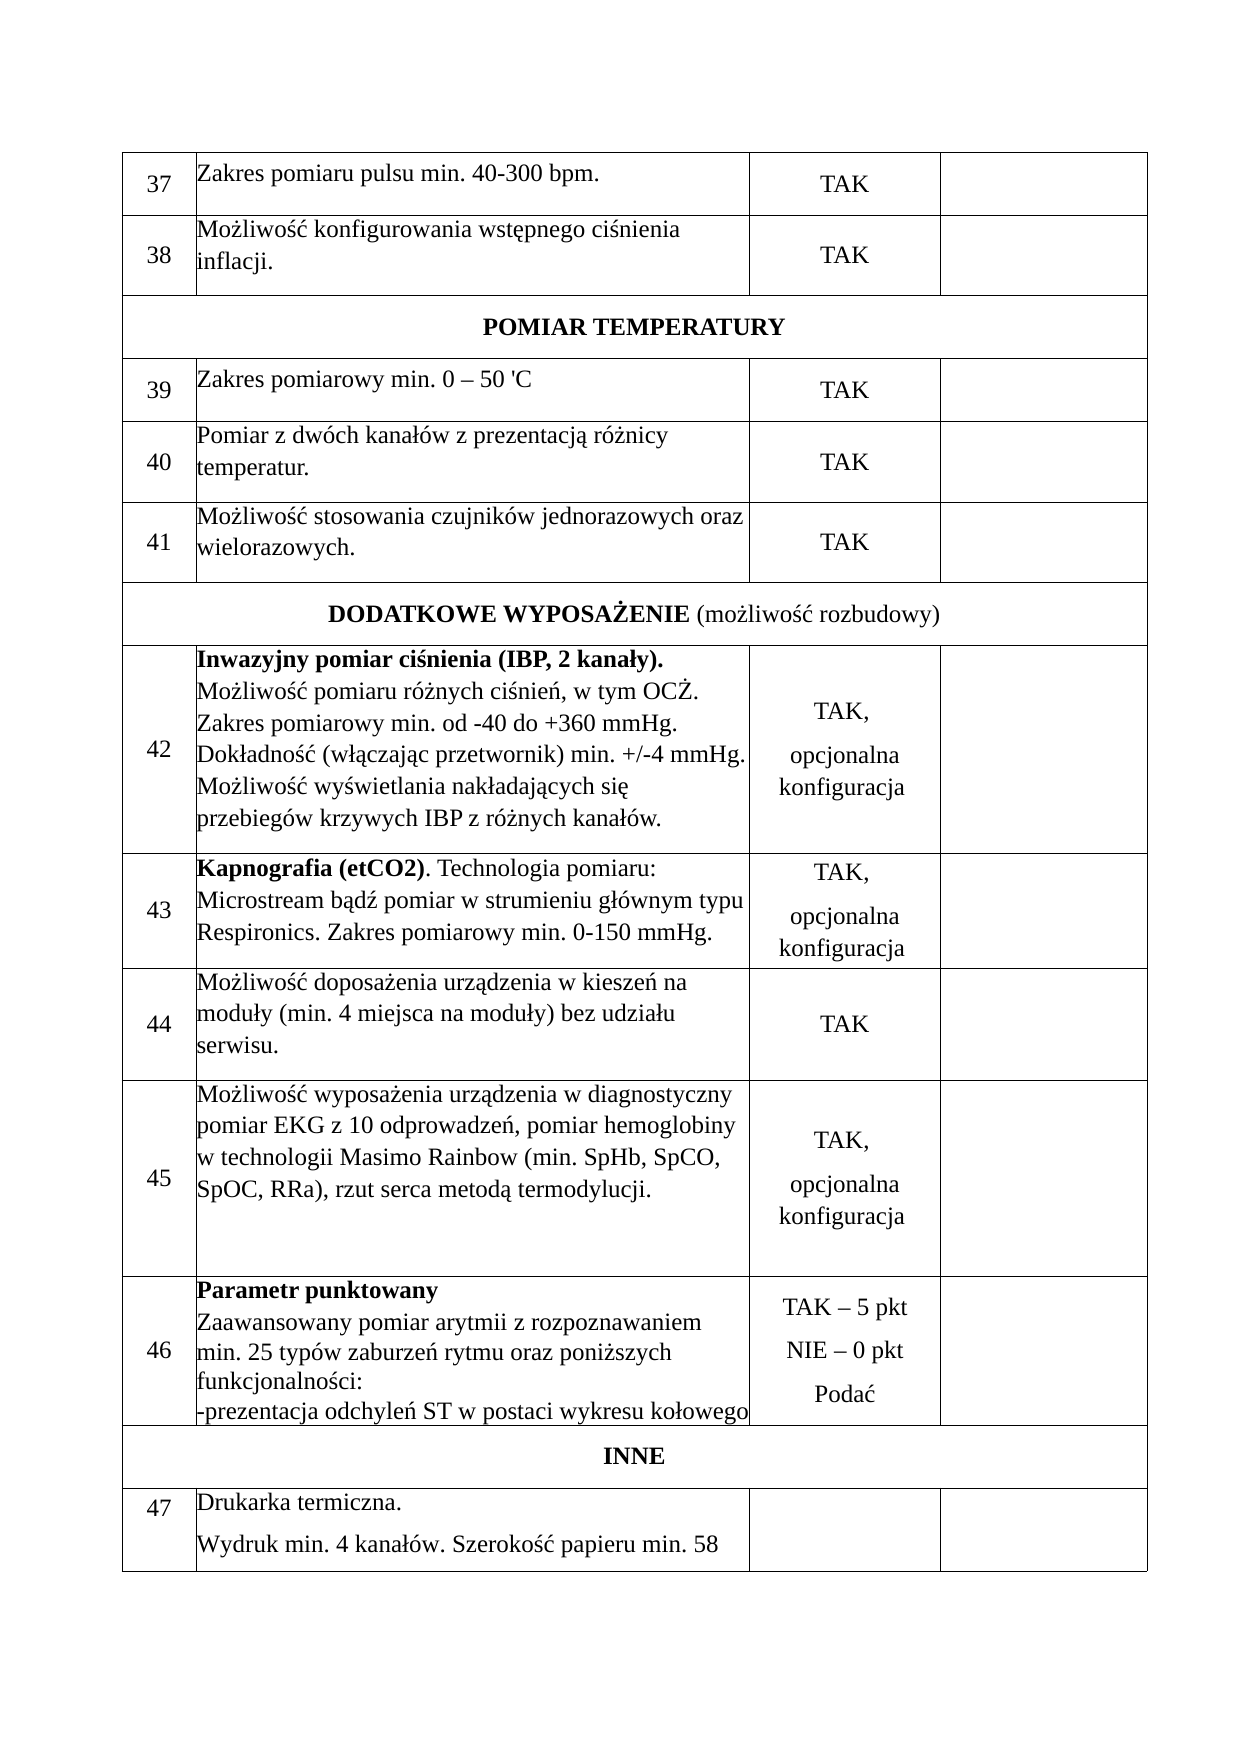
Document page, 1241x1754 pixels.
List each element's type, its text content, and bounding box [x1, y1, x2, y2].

table_cell Możliwość stosowania czujników jednorazowych oraz wielorazowych. [197, 503, 749, 582]
table_cell 39 [123, 359, 196, 421]
table_cell INNE [123, 1426, 1147, 1488]
table_cell [941, 646, 1147, 852]
table_cell 45 [123, 1081, 196, 1276]
table_cell Parametr punktowany Zaawansowany pomiar arytmii z rozpoznawaniem min. 25 typów zaburzeń rytmu oraz poniższych funkcjonalności: -prezentacja odchyleń ST w postaci wykresu kołowego [197, 1277, 749, 1425]
table_cell Zakres pomiaru pulsu min. 40-300 bpm. [197, 153, 749, 215]
table_cell [941, 503, 1147, 582]
table_cell 38 [123, 216, 196, 295]
table_cell POMIAR TEMPERATURY [123, 296, 1147, 358]
table_cell Kapnografia (etCO2). Technologia pomiaru: Microstream bądź pomiar w strumieniu głównym typu Respironics. Zakres pomiarowy min. 0-150 mmHg. [197, 854, 749, 968]
table_cell Pomiar z dwóch kanałów z prezentacją różnicy temperatur. [197, 422, 749, 502]
table_cell 44 [123, 969, 196, 1080]
table_cell [941, 1081, 1147, 1276]
table_cell Zakres pomiarowy min. 0 – 50 'C [197, 359, 749, 421]
table_cell TAK, opcjonalna konfiguracja [750, 854, 940, 968]
table_cell DODATKOWE WYPOSAŻENIE (możliwość rozbudowy) [123, 583, 1147, 645]
table_cell TAK [750, 503, 940, 582]
table_cell [941, 153, 1147, 215]
table_cell Drukarka termiczna. Wydruk min. 4 kanałów. Szerokość papieru min. 58 [197, 1489, 749, 1571]
table_cell Możliwość konfigurowania wstępnego ciśnienia inflacji. [197, 216, 749, 295]
table_cell 37 [123, 153, 196, 215]
table_cell [941, 969, 1147, 1080]
table_cell [941, 422, 1147, 502]
table_cell 42 [123, 646, 196, 852]
table_cell Możliwość wyposażenia urządzenia w diagnostyczny pomiar EKG z 10 odprowadzeń, pomiar hemoglobiny w technologii Masimo Rainbow (min. SpHb, SpCO, SpOC, RRa), rzut serca metodą termodylucji. [197, 1081, 749, 1276]
table_cell [941, 1277, 1147, 1425]
table_cell [750, 1489, 940, 1571]
table_cell [941, 854, 1147, 968]
table_cell [941, 216, 1147, 295]
table_cell [941, 1489, 1147, 1571]
table_cell 43 [123, 854, 196, 968]
table_cell TAK [750, 359, 940, 421]
table_cell Inwazyjny pomiar ciśnienia (IBP, 2 kanały). Możliwość pomiaru różnych ciśnień, w tym OCŻ. Zakres pomiarowy min. od -40 do +360 mmHg. Dokładność (włączając przetwornik) min. +/-4 mmHg. Możliwość wyświetlania nakładających się przebiegów krzywych IBP z różnych kanałów. [197, 646, 749, 852]
table_cell TAK – 5 pkt NIE – 0 pkt Podać [750, 1277, 940, 1425]
table_cell 46 [123, 1277, 196, 1425]
table_cell TAK [750, 422, 940, 502]
table_cell TAK [750, 969, 940, 1080]
table_cell 41 [123, 503, 196, 582]
table_cell TAK, opcjonalna konfiguracja [750, 646, 940, 852]
table_cell Możliwość doposażenia urządzenia w kieszeń na moduły (min. 4 miejsca na moduły) bez udziału serwisu. [197, 969, 749, 1080]
table_cell [941, 359, 1147, 421]
table_cell TAK [750, 216, 940, 295]
table_cell TAK [750, 153, 940, 215]
table_cell TAK, opcjonalna konfiguracja [750, 1081, 940, 1276]
table_cell 47 [123, 1489, 196, 1571]
table_cell 40 [123, 422, 196, 502]
